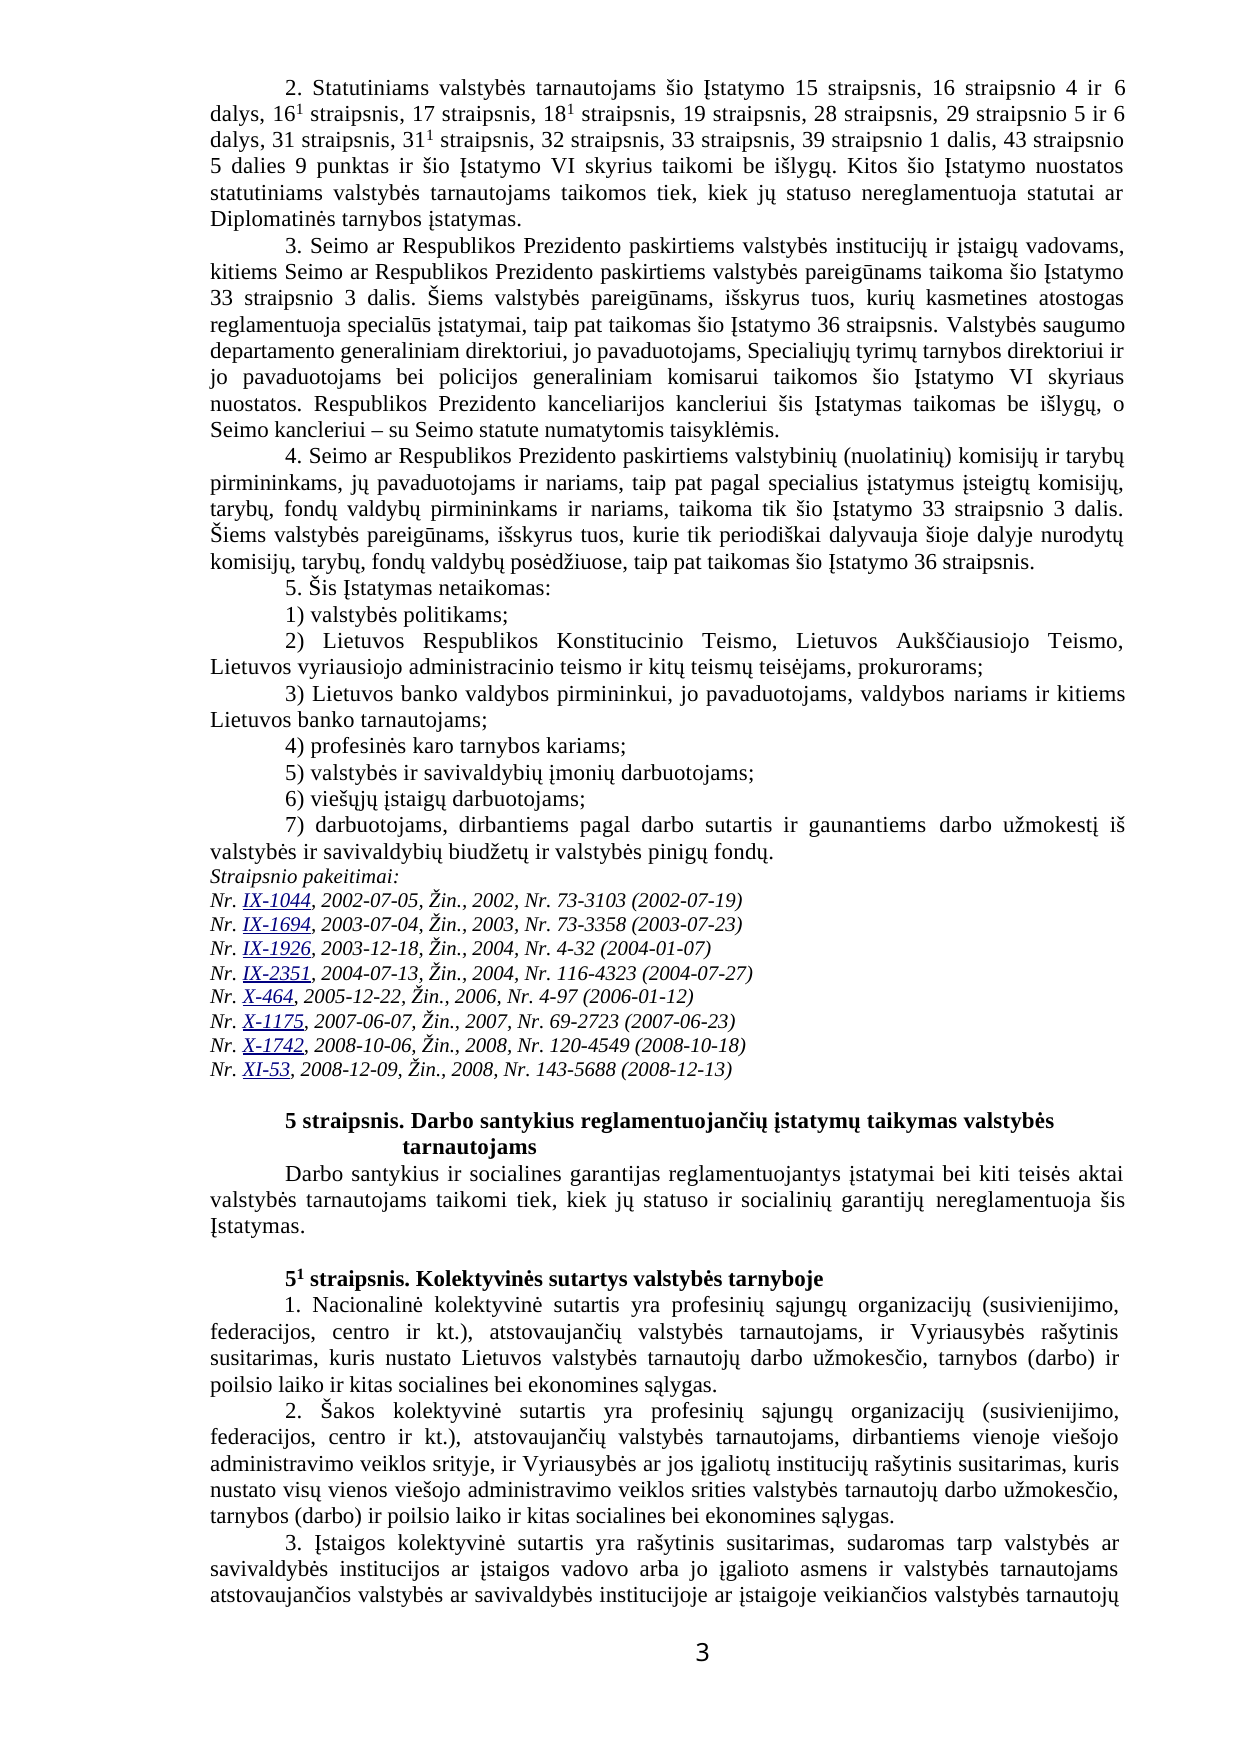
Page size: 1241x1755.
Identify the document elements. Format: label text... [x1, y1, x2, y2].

text Nr. IX-1694, 2003-07-04, Žin., 2003, Nr. 73-3358 (2003-07-23) [210, 912, 1120, 936]
text 6) viešųjų įstaigų darbuotojams; [210, 785, 1126, 811]
text 7) darbuotojams, dirbantiems pagal darbo sutartis ir gaunantiems darbo užmokestį iš valstybės ir savivaldybių biudžetų ir valstybės pinigų fondų. [210, 811, 1126, 864]
text 2) Lietuvos Respublikos Konstitucinio Teismo, Lietuvos Aukščiausiojo Teismo, Lietuvos vyriausiojo administracinio teismo ir kitų teismų teisėjams, prokurorams; [210, 627, 1126, 680]
text 1) valstybės politikams; [210, 601, 1126, 627]
text tarnautojams [402, 1133, 1126, 1160]
text Nr. IX-1926, 2003-12-18, Žin., 2004, Nr. 4-32 (2004-01-07) [210, 936, 1120, 960]
text 51 straipsnis. Kolektyvinės sutartys valstybės tarnyboje [210, 1265, 1120, 1292]
text 2. Šakos kolektyvinė sutartis yra profesinių sąjungų organizacijų (susivienijimo, federacijos, centro ir kt.), atstovaujančių valstybės tarnautojams, dirbantiems vienoje viešojo administravimo veiklos srityje, ir Vyriausybės ar jos įgaliotų institucijų rašytinis susitarimas, kuris nustato visų vienos viešojo administravimo veiklos srities valstybės tarnautojų darbo užmokesčio, tarnybos (darbo) ir poilsio laiko ir kitas socialines bei ekonomines sąlygas. [210, 1397, 1120, 1529]
text 4. Seimo ar Respublikos Prezidento paskirtiems valstybinių (nuolatinių) komisijų ir tarybų pirmininkams, jų pavaduotojams ir nariams, taip pat pagal specialius įstatymus įsteigtų komisijų, tarybų, fondų valdybų pirmininkams ir nariams, taikoma tik šio Įstatymo 33 straipsnio 3 dalis. Šiems valstybės pareigūnams, išskyrus tuos, kurie tik periodiškai dalyvauja šioje dalyje nurodytų komisijų, tarybų, fondų valdybų posėdžiuose, taip pat taikomas šio Įstatymo 36 straipsnis. [210, 442, 1126, 574]
text 3. Seimo ar Respublikos Prezidento paskirtiems valstybės institucijų ir įstaigų vadovams, kitiems Seimo ar Respublikos Prezidento paskirtiems valstybės pareigūnams taikoma šio Įstatymo 33 straipsnio 3 dalis. Šiems valstybės pareigūnams, išskyrus tuos, kurių kasmetines atostogas reglamentuoja specialūs įstatymai, taip pat taikomas šio Įstatymo 36 straipsnis. Valstybės saugumo departamento generaliniam direktoriui, jo pavaduotojams, Specialiųjų tyrimų tarnybos direktoriui ir jo pavaduotojams bei policijos generaliniam komisarui taikomos šio Įstatymo VI skyriaus nuostatos. Respublikos Prezidento kanceliarijos kancleriui šis Įstatymas taikomas be išlygų, o Seimo kancleriui – su Seimo statute numatytomis taisyklėmis. [210, 232, 1126, 442]
text 5) valstybės ir savivaldybių įmonių darbuotojams; [210, 759, 1126, 785]
text Darbo santykius ir socialines garantijas reglamentuojantys įstatymai bei kiti teisės aktai valstybės tarnautojams taikomi tiek, kiek jų statuso ir socialinių garantijų nereglamentuoja šis Įstatymas. [210, 1160, 1126, 1239]
text Nr. XI-53, 2008-12-09, Žin., 2008, Nr. 143-5688 (2008-12-13) [210, 1057, 1120, 1081]
text 3) Lietuvos banko valdybos pirmininkui, jo pavaduotojams, valdybos nariams ir kitiems Lietuvos banko tarnautojams; [210, 680, 1126, 732]
text Nr. X-1175, 2007-06-07, Žin., 2007, Nr. 69-2723 (2007-06-23) [210, 1008, 1120, 1033]
text Nr. IX-2351, 2004-07-13, Žin., 2004, Nr. 116-4323 (2004-07-27) [210, 960, 1120, 984]
text 4) profesinės karo tarnybos kariams; [210, 732, 1126, 759]
text 3. Įstaigos kolektyvinė sutartis yra rašytinis susitarimas, sudaromas tarp valstybės ar savivaldybės institucijos ar įstaigos vadovo arba jo įgalioto asmens ir valstybės tarnautojams atstovaujančios valstybės ar savivaldybės institucijoje ar įstaigoje veikiančios valstybės tarnautojų [210, 1529, 1120, 1608]
text Nr. X-1742, 2008-10-06, Žin., 2008, Nr. 120-4549 (2008-10-18) [210, 1033, 1120, 1057]
text 5 straipsnis. Darbo santykius reglamentuojančių įstatymų taikymas valstybės [285, 1107, 1126, 1133]
text Nr. IX-1044, 2002-07-05, Žin., 2002, Nr. 73-3103 (2002-07-19) [210, 888, 1126, 912]
text 5. Šis Įstatymas netaikomas: [210, 574, 1126, 601]
text 2. Statutiniams valstybės tarnautojams šio Įstatymo 15 straipsnis, 16 straipsnio 4 ir 6 dalys, 161 straipsnis, 17 straipsnis, 181 straipsnis, 19 straipsnis, 28 straipsnis, 29 straipsnio 5 ir 6 dalys, 31 straipsnis, 311 straipsnis, 32 straipsnis, 33 straipsnis, 39 straipsnio 1 dalis, 43 straipsnio 5 dalies 9 punktas ir šio Įstatymo VI skyrius taikomi be išlygų. Kitos šio Įstatymo nuostatos statutiniams valstybės tarnautojams taikomos tiek, kiek jų statuso nereglamentuoja statutai ar Diplomatinės tarnybos įstatymas. [210, 73, 1126, 232]
text 1. Nacionalinė kolektyvinė sutartis yra profesinių sąjungų organizacijų (susivienijimo, federacijos, centro ir kt.), atstovaujančių valstybės tarnautojams, ir Vyriausybės rašytinis susitarimas, kuris nustato Lietuvos valstybės tarnautojų darbo užmokesčio, tarnybos (darbo) ir poilsio laiko ir kitas socialines bei ekonomines sąlygas. [210, 1292, 1120, 1397]
text Straipsnio pakeitimai: [210, 864, 1126, 888]
text Nr. X-464, 2005-12-22, Žin., 2006, Nr. 4-97 (2006-01-12) [210, 984, 1120, 1008]
